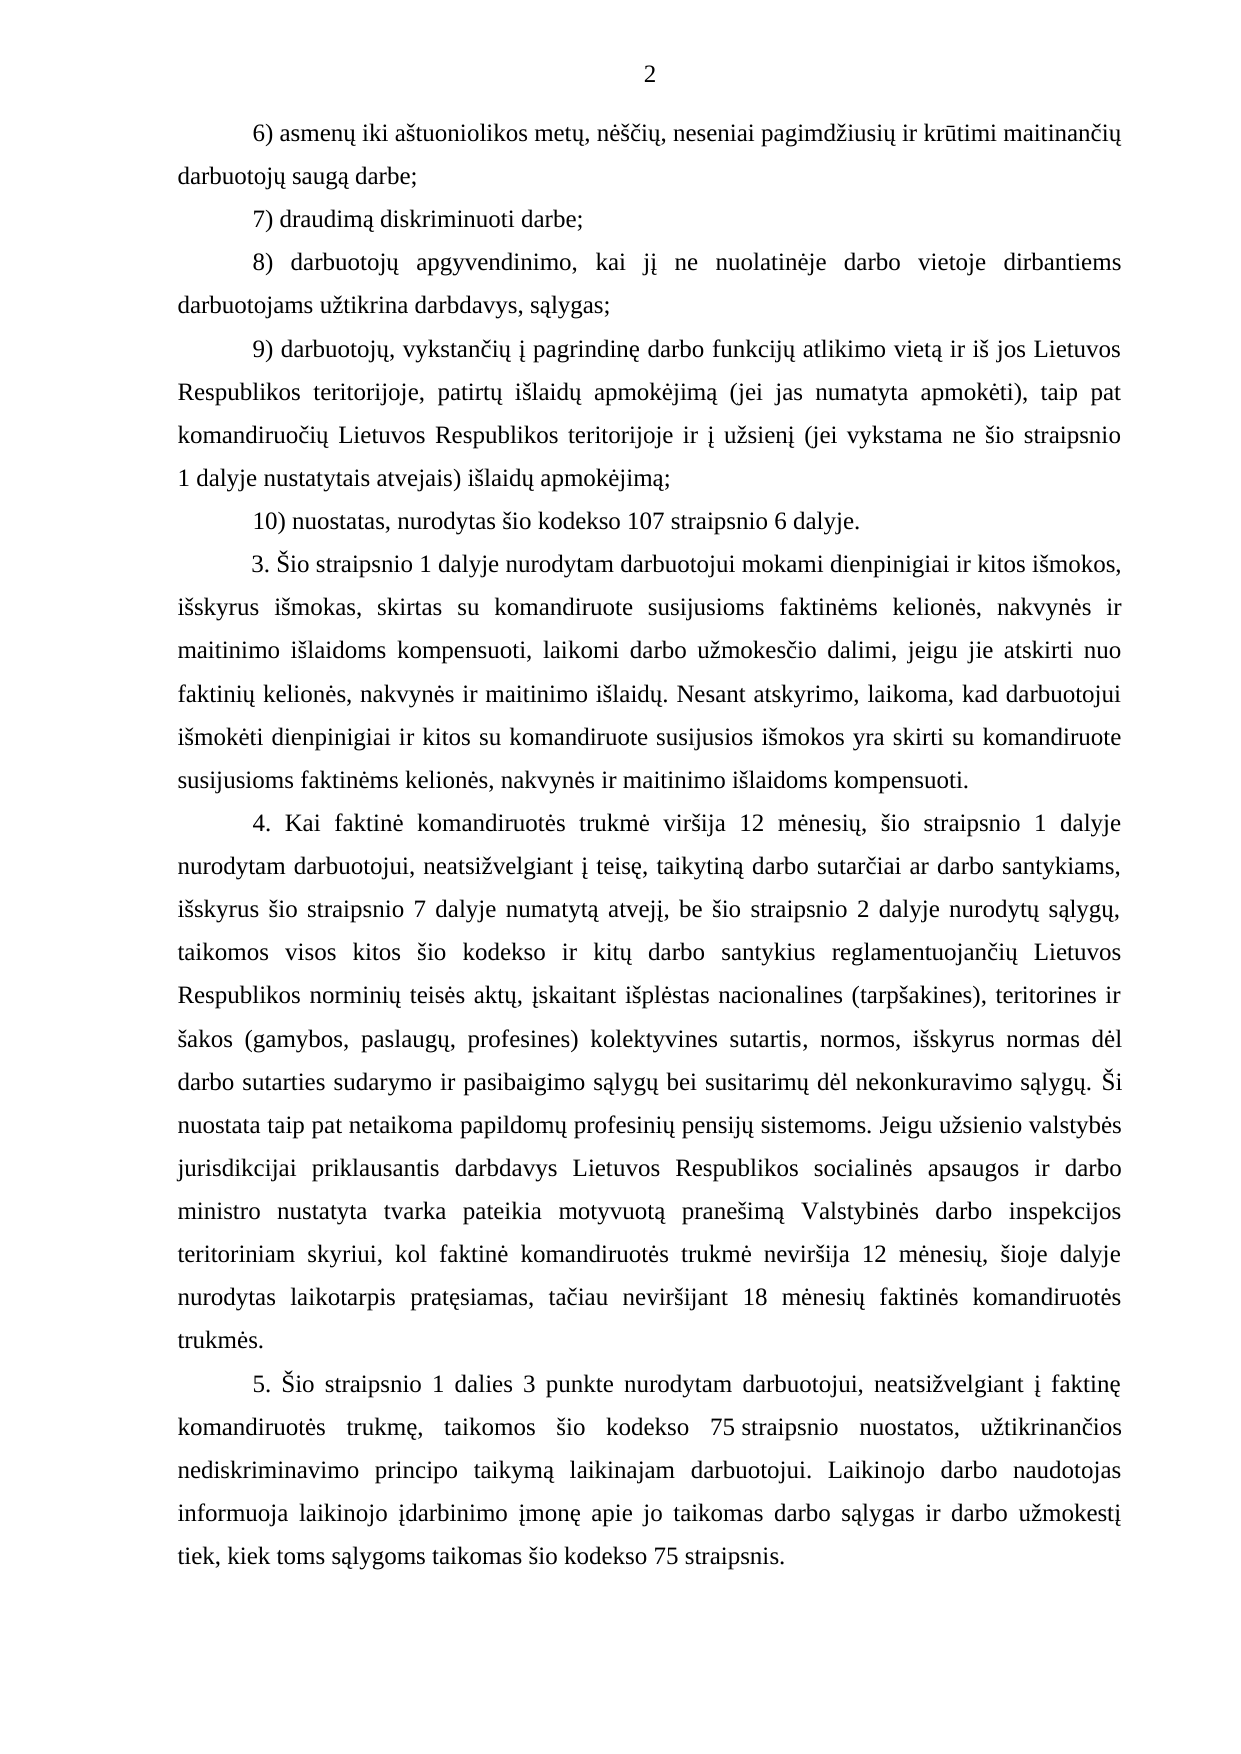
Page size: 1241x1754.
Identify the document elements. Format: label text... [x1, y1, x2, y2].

text 3. Šio straipsnio 1 dalyje nurodytam darbuotojui mokami dienpinigiai ir kitos išmokos, išskyrus išmokas, skirtas su komandiruote susijusioms faktinėms kelionės, nakvynės ir maitinimo išlaidoms kompensuoti, laikomi darbo užmokesčio dalimi, jeigu jie atskirti nuo faktinių kelionės, nakvynės ir maitinimo išlaidų. Nesant atskyrimo, laikoma, kad darbuotojui išmokėti dienpinigiai ir kitos su komandiruote susijusios išmokos yra skirti su komandiruote susijusioms faktinėms kelionės, nakvynės ir maitinimo išlaidoms kompensuoti. [177, 549, 1122, 794]
text 6) asmenų iki aštuoniolikos metų, nėščių, neseniai pagimdžiusių ir krūtimi maitinančių darbuotojų saugą darbe; [177, 118, 1122, 190]
text 9) darbuotojų, vykstančių į pagrindinę darbo funkcijų atlikimo vietą ir iš jos Lietuvos Respublikos teritorijoje, patirtų išlaidų apmokėjimą (jei jas numatyta apmokėti), taip pat komandiruočių Lietuvos Respublikos teritorijoje ir į užsienį (jei vykstama ne šio straipsnio 1 dalyje nustatytais atvejais) išlaidų apmokėjimą; [177, 334, 1122, 492]
text 5. Šio straipsnio 1 dalies 3 punkte nurodytam darbuotojui, neatsižvelgiant į faktinę komandiruotės trukmę, taikomos šio kodekso 75 straipsnio nuostatos, užtikrinančios nediskriminavimo principo taikymą laikinajam darbuotojui. Laikinojo darbo naudotojas informuoja laikinojo įdarbinimo įmonę apie jo taikomas darbo sąlygas ir darbo užmokestį tiek, kiek toms sąlygoms taikomas šio kodekso 75 straipsnis. [177, 1369, 1122, 1570]
text 10) nuostatas, nurodytas šio kodekso 107 straipsnio 6 dalyje. [177, 506, 1122, 535]
text 4. Kai faktinė komandiruotės trukmė viršija 12 mėnesių, šio straipsnio 1 dalyje nurodytam darbuotojui, neatsižvelgiant į teisę, taikytiną darbo sutarčiai ar darbo santykiams, išskyrus šio straipsnio 7 dalyje numatytą atvejį, be šio straipsnio 2 dalyje nurodytų sąlygų, taikomos visos kitos šio kodekso ir kitų darbo santykius reglamentuojančių Lietuvos Respublikos norminių teisės aktų, įskaitant išplėstas nacionalines (tarpšakines), teritorines ir šakos (gamybos, paslaugų, profesines) kolektyvines sutartis, normos, išskyrus normas dėl darbo sutarties sudarymo ir pasibaigimo sąlygų bei susitarimų dėl nekonkuravimo sąlygų. Ši nuostata taip pat netaikoma papildomų profesinių pensijų sistemoms. Jeigu užsienio valstybės jurisdikcijai priklausantis darbdavys Lietuvos Respublikos socialinės apsaugos ir darbo ministro nustatyta tvarka pateikia motyvuotą pranešimą Valstybinės darbo inspekcijos teritoriniam skyriui, kol faktinė komandiruotės trukmė neviršija 12 mėnesių, šioje dalyje nurodytas laikotarpis pratęsiamas, tačiau neviršijant 18 mėnesių faktinės komandiruotės trukmės. [177, 808, 1122, 1354]
text 8) darbuotojų apgyvendinimo, kai jį ne nuolatinėje darbo vietoje dirbantiems darbuotojams užtikrina darbdavys, sąlygas; [177, 247, 1122, 319]
text 7) draudimą diskriminuoti darbe; [177, 204, 1122, 233]
